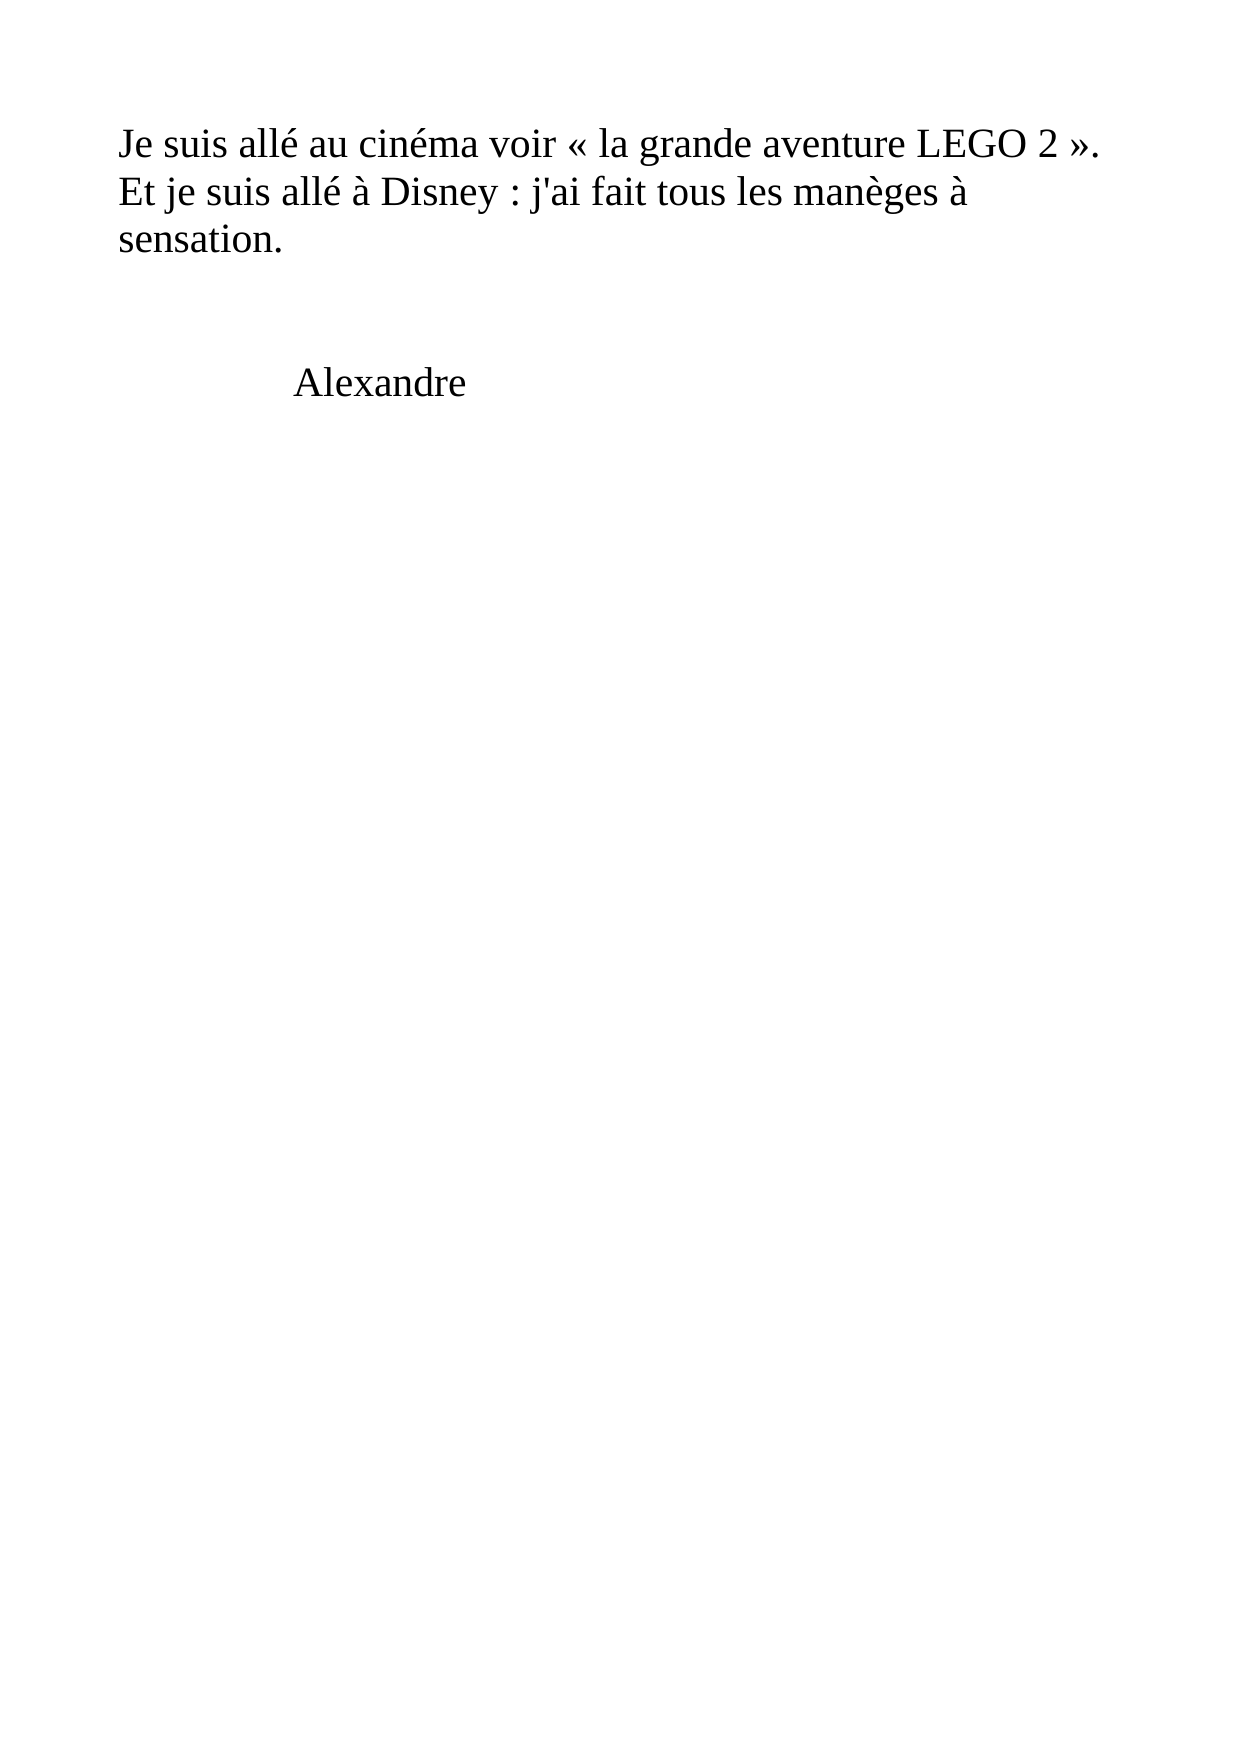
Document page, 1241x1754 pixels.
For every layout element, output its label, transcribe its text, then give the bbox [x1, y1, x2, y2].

text Alexandre [118, 358, 1122, 406]
text Je suis allé au cinéma voir « la grande aventure LEGO 2 ». Et je suis allé à Disney : j'ai fait tous les manèges à sensation. [118, 118, 1122, 262]
